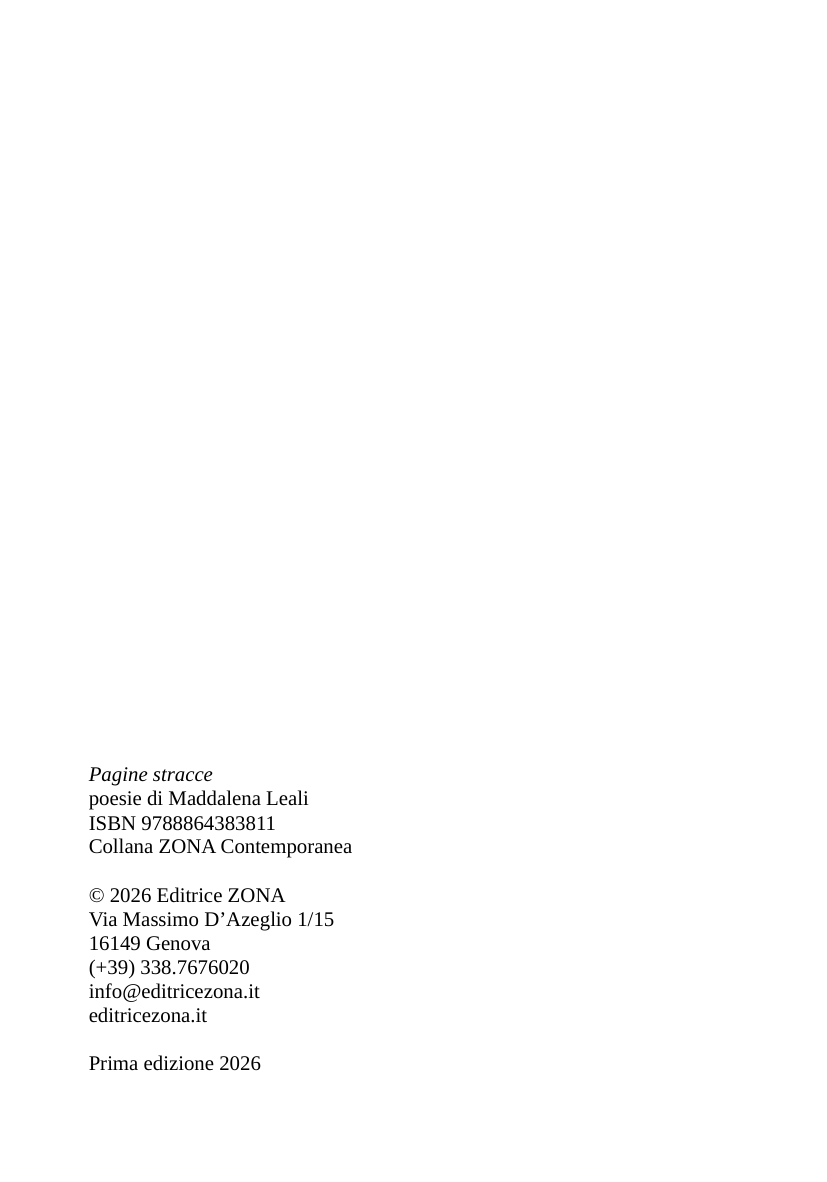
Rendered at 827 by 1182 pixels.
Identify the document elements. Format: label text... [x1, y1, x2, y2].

text info@editricezona.it [88, 979, 738, 1003]
text 16149 Genova [88, 931, 738, 955]
text Pagine stracce [88, 762, 738, 786]
text Prima edizione 2026 [88, 1051, 738, 1075]
text editricezona.it [88, 1003, 738, 1027]
text poesie di Maddalena Leali [88, 786, 738, 810]
text © 2026 Editrice ZONA [88, 883, 738, 907]
text ISBN 9788864383811 [88, 810, 738, 834]
text Via Massimo D’Azeglio 1/15 [88, 907, 738, 931]
text Collana ZONA Contemporanea [88, 834, 738, 858]
text (+39) 338.7676020 [88, 955, 738, 979]
